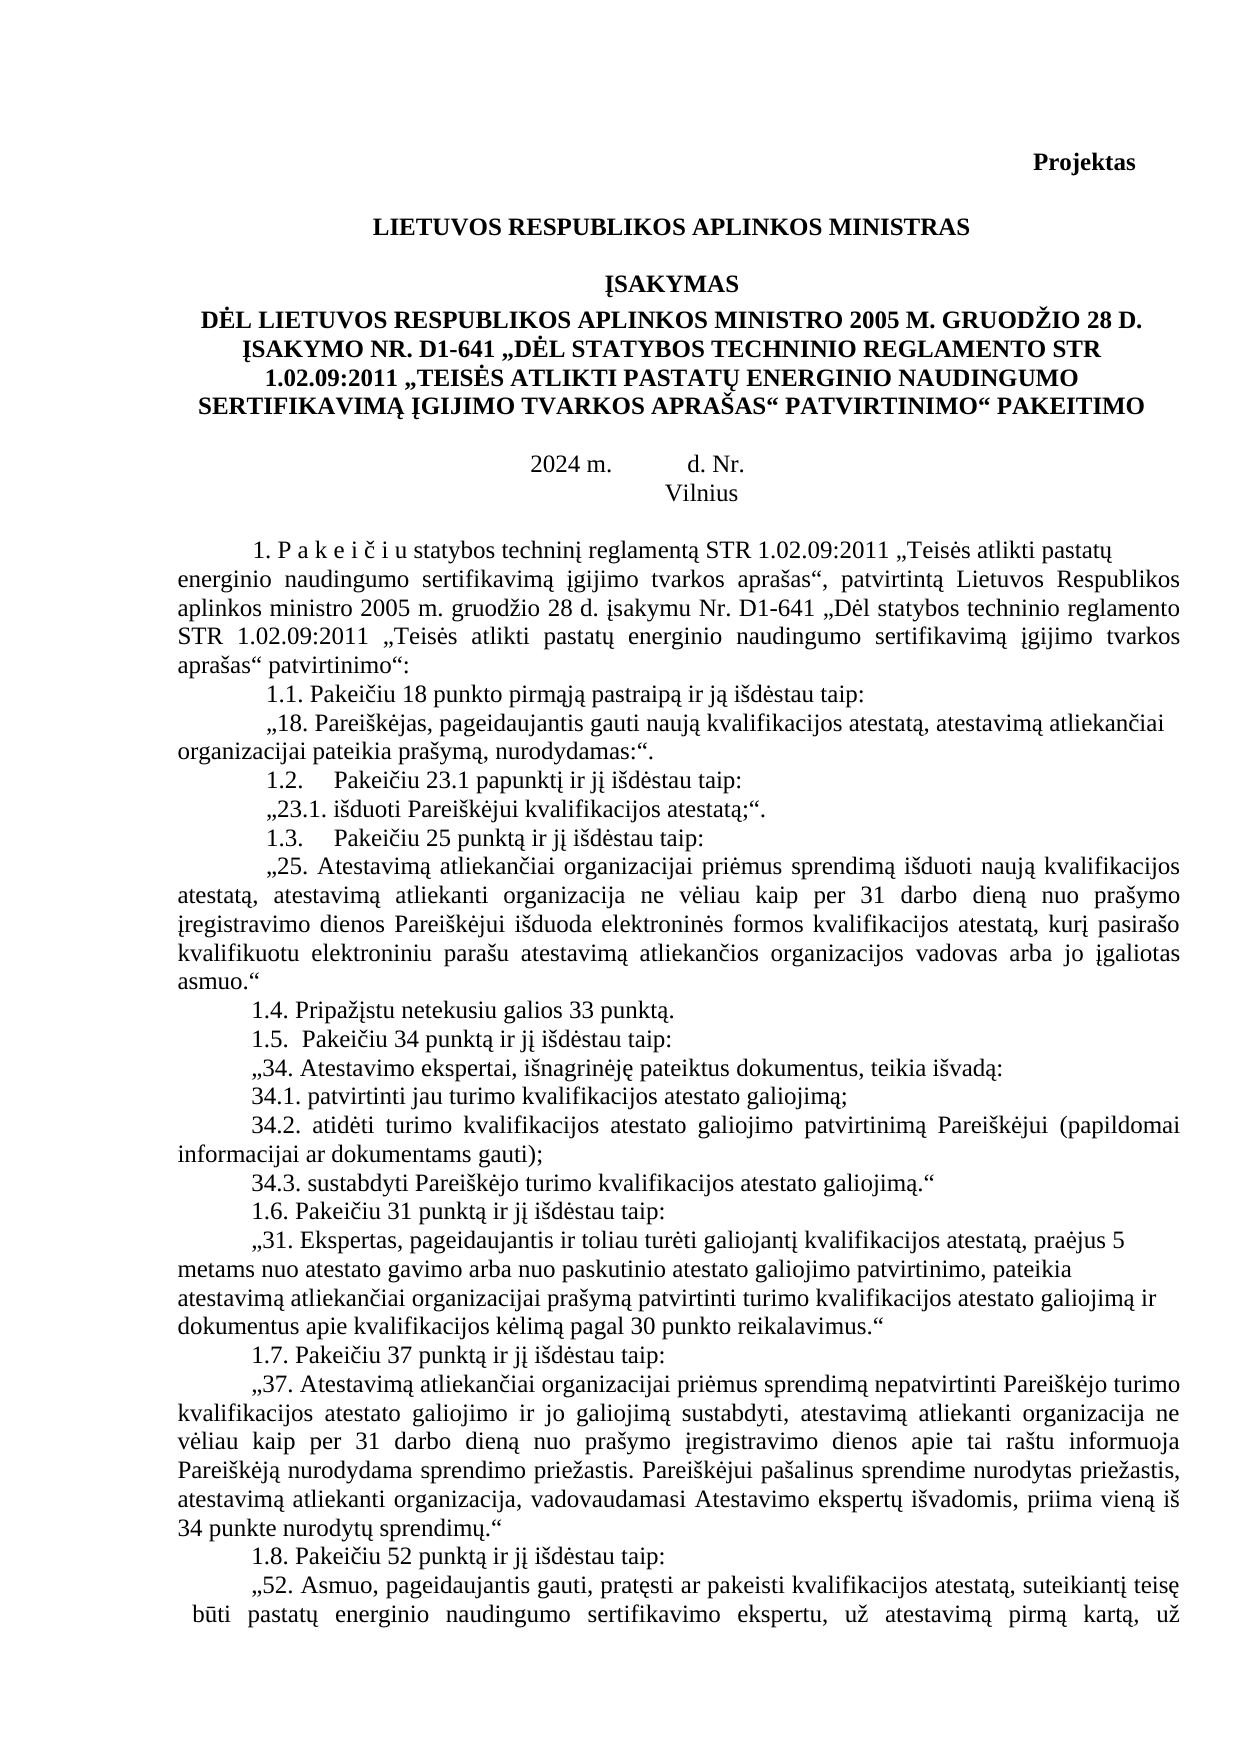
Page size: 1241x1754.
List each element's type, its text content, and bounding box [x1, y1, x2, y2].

text „18. Pareiškėjas, pageidaujantis gauti naują kvalifikacijos atestatą, atestavimą atliekančiai organizacijai pateikia prašymą, nurodydamas:“. [177, 708, 1181, 765]
text DĖL LIETUVOS RESPUBLIKOS APLINKOS MINISTRO 2005 M. GRUODŽIO 28 D. ĮSAKYMO NR. D1-641 „DĖL STATYBOS TECHNINIO REGLAMENTO STR 1.02.09:2011 „TEISĖS ATLIKTI PASTATŲ ENERGINIO NAUDINGUMO SERTIFIKAVIMĄ ĮGIJIMO TVARKOS APRAŠAS“ PATVIRTINIMO“ PAKEITIMO [177, 305, 1166, 420]
text 1.4. Pripažįstu netekusiu galios 33 punktą. [251, 995, 1181, 1024]
text 1.6. Pakeičiu 31 punktą ir jį išdėstau taip: [177, 1196, 1181, 1225]
text 1.2. Pakeičiu 23.1 papunktį ir jį išdėstau taip: [177, 765, 1181, 794]
text „31. Ekspertas, pageidaujantis ir toliau turėti galiojantį kvalifikacijos atestatą, praėjus 5 metams nuo atestato gavimo arba nuo paskutinio atestato galiojimo patvirtinimo, pateikia atestavimą atliekančiai organizacijai prašymą patvirtinti turimo kvalifikacijos atestato galiojimą ir dokumentus apie kvalifikacijos kėlimą pagal 30 punkto reikalavimus.“ [177, 1225, 1181, 1340]
text energinio naudingumo sertifikavimą įgijimo tvarkos aprašas“, patvirtintą Lietuvos Respublikos aplinkos ministro 2005 m. gruodžio 28 d. įsakymu Nr. D1-641 „Dėl statybos techninio reglamento STR 1.02.09:2011 „Teisės atlikti pastatų energinio naudingumo sertifikavimą įgijimo tvarkos aprašas“ patvirtinimo“: [177, 564, 1181, 679]
text Vilnius [177, 478, 1166, 535]
text 1.8. Pakeičiu 52 punktą ir jį išdėstau taip: [177, 1541, 1181, 1570]
text „52. Asmuo, pageidaujantis gauti, pratęsti ar pakeisti kvalifikacijos atestatą, suteikiantį teisę būti pastatų energinio naudingumo sertifikavimo ekspertu, už atestavimą pirmą kartą, už [192, 1570, 1181, 1628]
text „37. Atestavimą atliekančiai organizacijai priėmus sprendimą nepatvirtinti Pareiškėjo turimo kvalifikacijos atestato galiojimo ir jo galiojimą sustabdyti, atestavimą atliekanti organizacija ne vėliau kaip per 31 darbo dieną nuo prašymo įregistravimo dienos apie tai raštu informuoja Pareiškėją nurodydama sprendimo priežastis. Pareiškėjui pašalinus sprendime nurodytas priežastis, atestavimą atliekanti organizacija, vadovaudamasi Atestavimo ekspertų išvadomis, priima vieną iš 34 punkte nurodytų sprendimų.“ [177, 1369, 1181, 1541]
text „25. Atestavimą atliekančiai organizacijai priėmus sprendimą išduoti naują kvalifikacijos atestatą, atestavimą atliekanti organizacija ne vėliau kaip per 31 darbo dieną nuo prašymo įregistravimo dienos Pareiškėjui išduoda elektroninės formos kvalifikacijos atestatą, kurį pasirašo kvalifikuotu elektroniniu parašu atestavimą atliekančios organizacijos vadovas arba jo įgaliotas asmuo.“ [177, 851, 1181, 995]
text LIETUVOS RESPUBLIKOS APLINKOS MINISTRAS [177, 212, 1166, 240]
text „23.1. išduoti Pareiškėjui kvalifikacijos atestatą;“. [177, 794, 1181, 823]
text ĮSAKYMAS [177, 269, 1166, 298]
text 1. P a k e i č i u statybos techninį reglamentą STR 1.02.09:2011 „Teisės atlikti pastatų [252, 535, 1181, 564]
text 34.3. sustabdyti Pareiškėjo turimo kvalifikacijos atestato galiojimą.“ [177, 1168, 1181, 1196]
text 1.5. Pakeičiu 34 punktą ir jį išdėstau taip: [177, 1024, 1181, 1053]
text 1.1. Pakeičiu 18 punkto pirmąją pastraipą ir ją išdėstau taip: [177, 679, 1181, 708]
text „34. Atestavimo ekspertai, išnagrinėję pateiktus dokumentus, teikia išvadą: [177, 1053, 1181, 1081]
text Projektas [927, 147, 1166, 176]
text 34.1. patvirtinti jau turimo kvalifikacijos atestato galiojimą; [177, 1081, 1181, 1110]
text 1.7. Pakeičiu 37 punktą ir jį išdėstau taip: [177, 1340, 1181, 1369]
text 34.2. atidėti turimo kvalifikacijos atestato galiojimo patvirtinimą Pareiškėjui (papildomai informacijai ar dokumentams gauti); [177, 1110, 1181, 1168]
text 2024 m. d. Nr. [177, 449, 1166, 478]
text 1.3. Pakeičiu 25 punktą ir jį išdėstau taip: [177, 823, 1181, 851]
